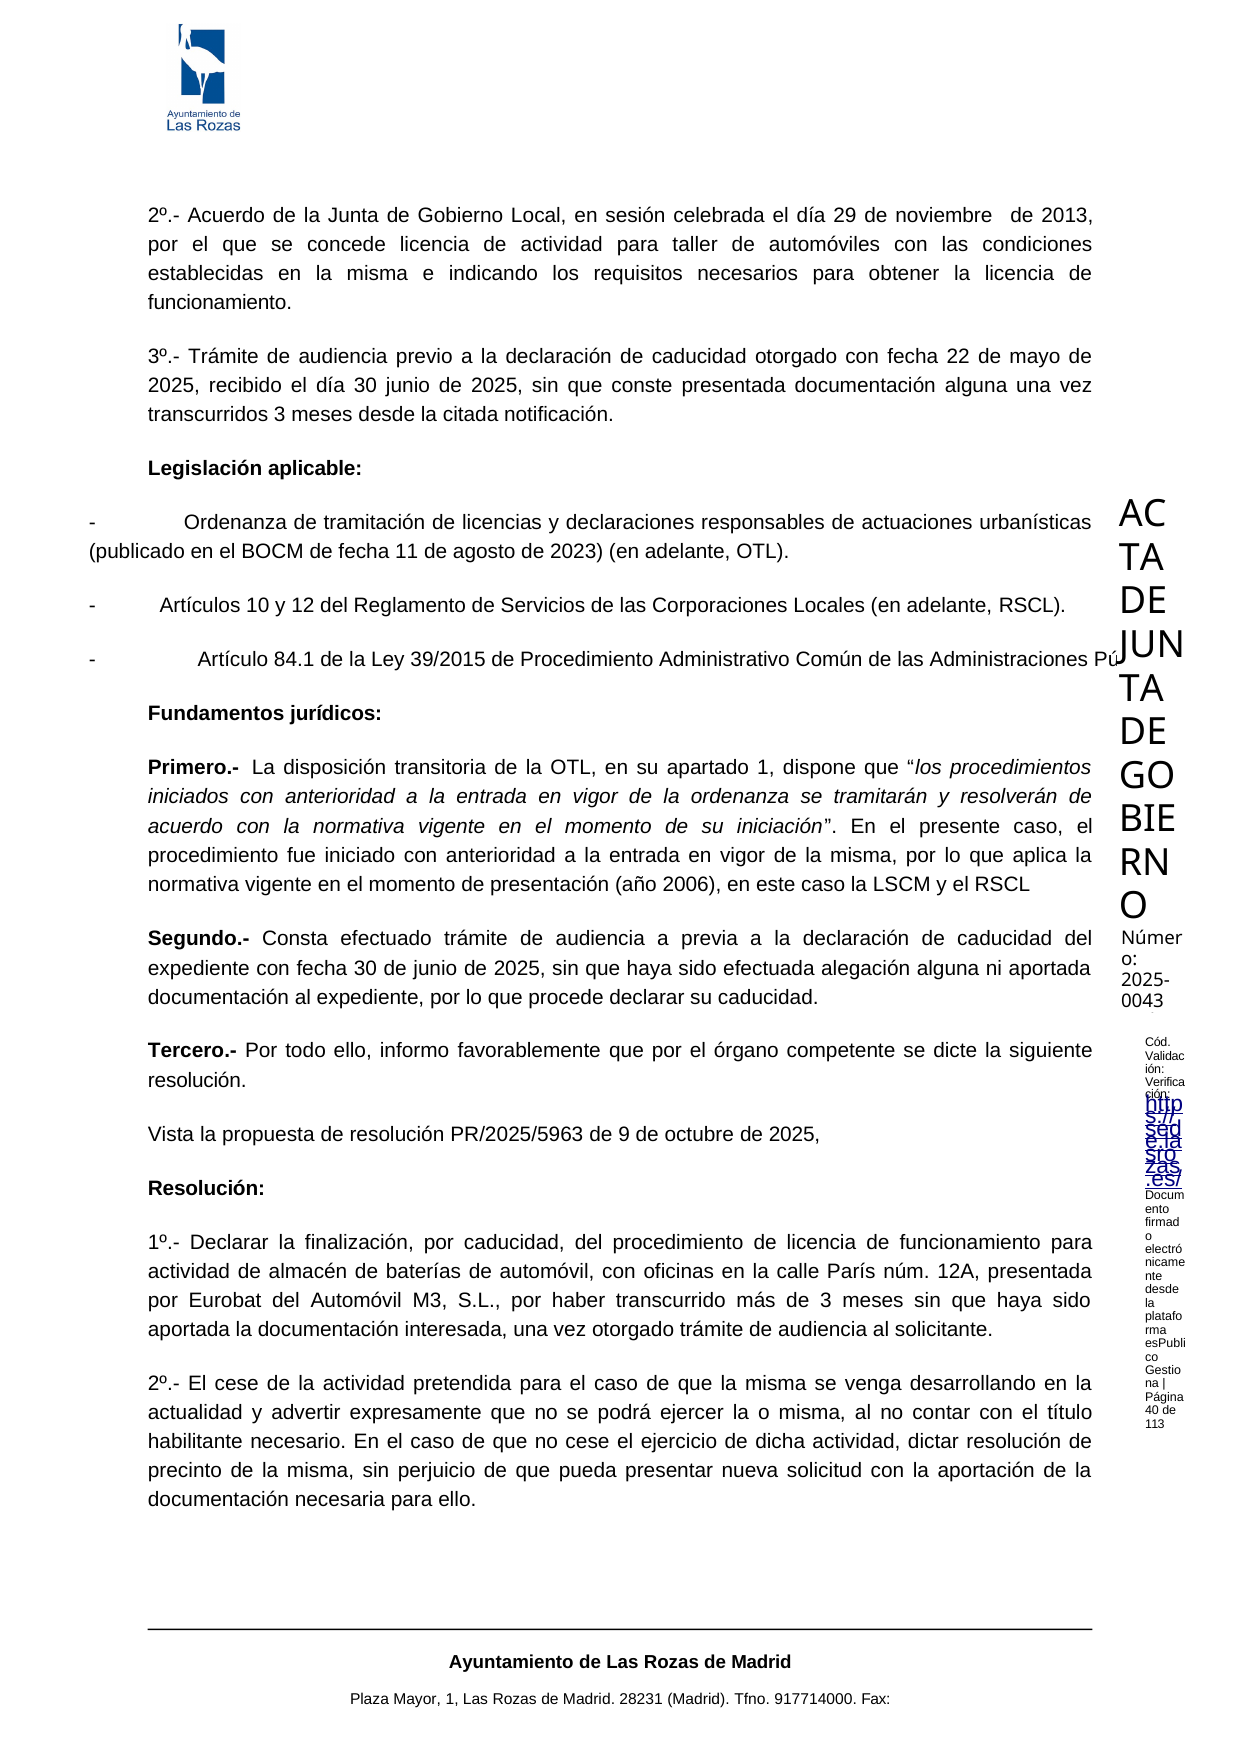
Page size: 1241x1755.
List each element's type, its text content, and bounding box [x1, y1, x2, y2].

text ACTA DE JUNTA DE GOBIERNO [1119, 492, 1185, 927]
text Verificación: https://sede.lasrozas.es/ [1145, 1076, 1186, 1189]
text Documento firmado electrónicamente desde la plataforma esPublico Gestiona | Página 40 de 113 [1145, 1189, 1186, 1431]
text 2º.- El cese de la actividad pretendida para el caso de que la misma se venga desarrollando en la actualidad y advertir expresamente que no se podrá ejercer la o misma, al no contar con el título habilitante necesario. En el caso de que no cese el ejercicio de dicha actividad, dictar resolución de precinto de la misma, sin perjuicio de que pueda presentar nueva solicitud con la aportación de la documentación necesaria para ello. [148, 1371, 1093, 1511]
subtitle Legislación aplicable: [1117, 664, 1121, 1013]
list Artículo 84.1 de la Ley 39/2015 de Procedimiento Administrativo Común de las Administraciones Públicas. [88, 647, 1117, 671]
text 2º.- Acuerdo de la Junta de Gobierno Local, en sesión celebrada el día 29 de noviembre de 2013, por el que se concede licencia de actividad para taller de automóviles con las condiciones establecidas en la misma e indicando los requisitos necesarios para obtener la licencia de funcionamiento. [148, 203, 1093, 314]
text Cód. Validación: [1145, 1036, 1186, 1076]
text Número: 2025-0043 Fecha: 29/10/2025 [1121, 927, 1185, 1013]
text Tercero.- Por todo ello, informo favorablemente que por el órgano competente se dicte la siguiente resolución. [148, 1038, 1093, 1092]
text Segundo.- Consta efectuado trámite de audiencia a previa a la declaración de caducidad del expediente con fecha 30 de junio de 2025, sin que haya sido efectuada alegación alguna ni aportada documentación al expediente, por lo que procede declarar su caducidad. [148, 926, 1093, 1008]
list Ordenanza de tramitación de licencias y declaraciones responsables de actuaciones urbanísticas (publicado en el BOCM de fecha 11 de agosto de 2023) (en adelante, OTL). [88, 510, 1093, 563]
subtitle Fundamentos jurídicos: [148, 701, 1117, 725]
list Artículos 10 y 12 del Reglamento de Servicios de las Corporaciones Locales (en adelante, RSCL). [88, 593, 1117, 617]
text Primero.- La disposición transitoria de la OTL, en su apartado 1, dispone que “los procedimientos iniciados con anterioridad a la entrada en vigor de la ordenanza se tramitarán y resolverán de acuerdo con la normativa vigente en el momento de su iniciación”. En el presente caso, el procedimiento fue iniciado con anterioridad a la entrada en vigor de la misma, por lo que aplica la normativa vigente en el momento de presentación (año 2006), en este caso la LSCM y el RSCL [148, 755, 1093, 896]
subtitle Legislación aplicable: [148, 456, 1182, 480]
text Vista la propuesta de resolución PR/2025/5963 de 9 de octubre de 2025, [148, 1121, 1143, 1145]
subtitle Resolución: [148, 1176, 1143, 1199]
text 1º.- Declarar la finalización, por caducidad, del procedimiento de licencia de funcionamiento para actividad de almacén de baterías de automóvil, con oficinas en la calle París núm. 12A, presentada por Eurobat del Automóvil M3, S.L., por haber transcurrido más de 3 meses sin que haya sido aportada la documentación interesada, una vez otorgado trámite de audiencia al solicitante. [148, 1230, 1093, 1341]
text [1143, 1034, 1186, 1578]
text 3º.- Trámite de audiencia previo a la declaración de caducidad otorgado con fecha 22 de mayo de 2025, recibido el día 30 junio de 2025, sin que conste presentada documentación alguna una vez transcurridos 3 meses desde la citada notificación. [148, 344, 1093, 426]
